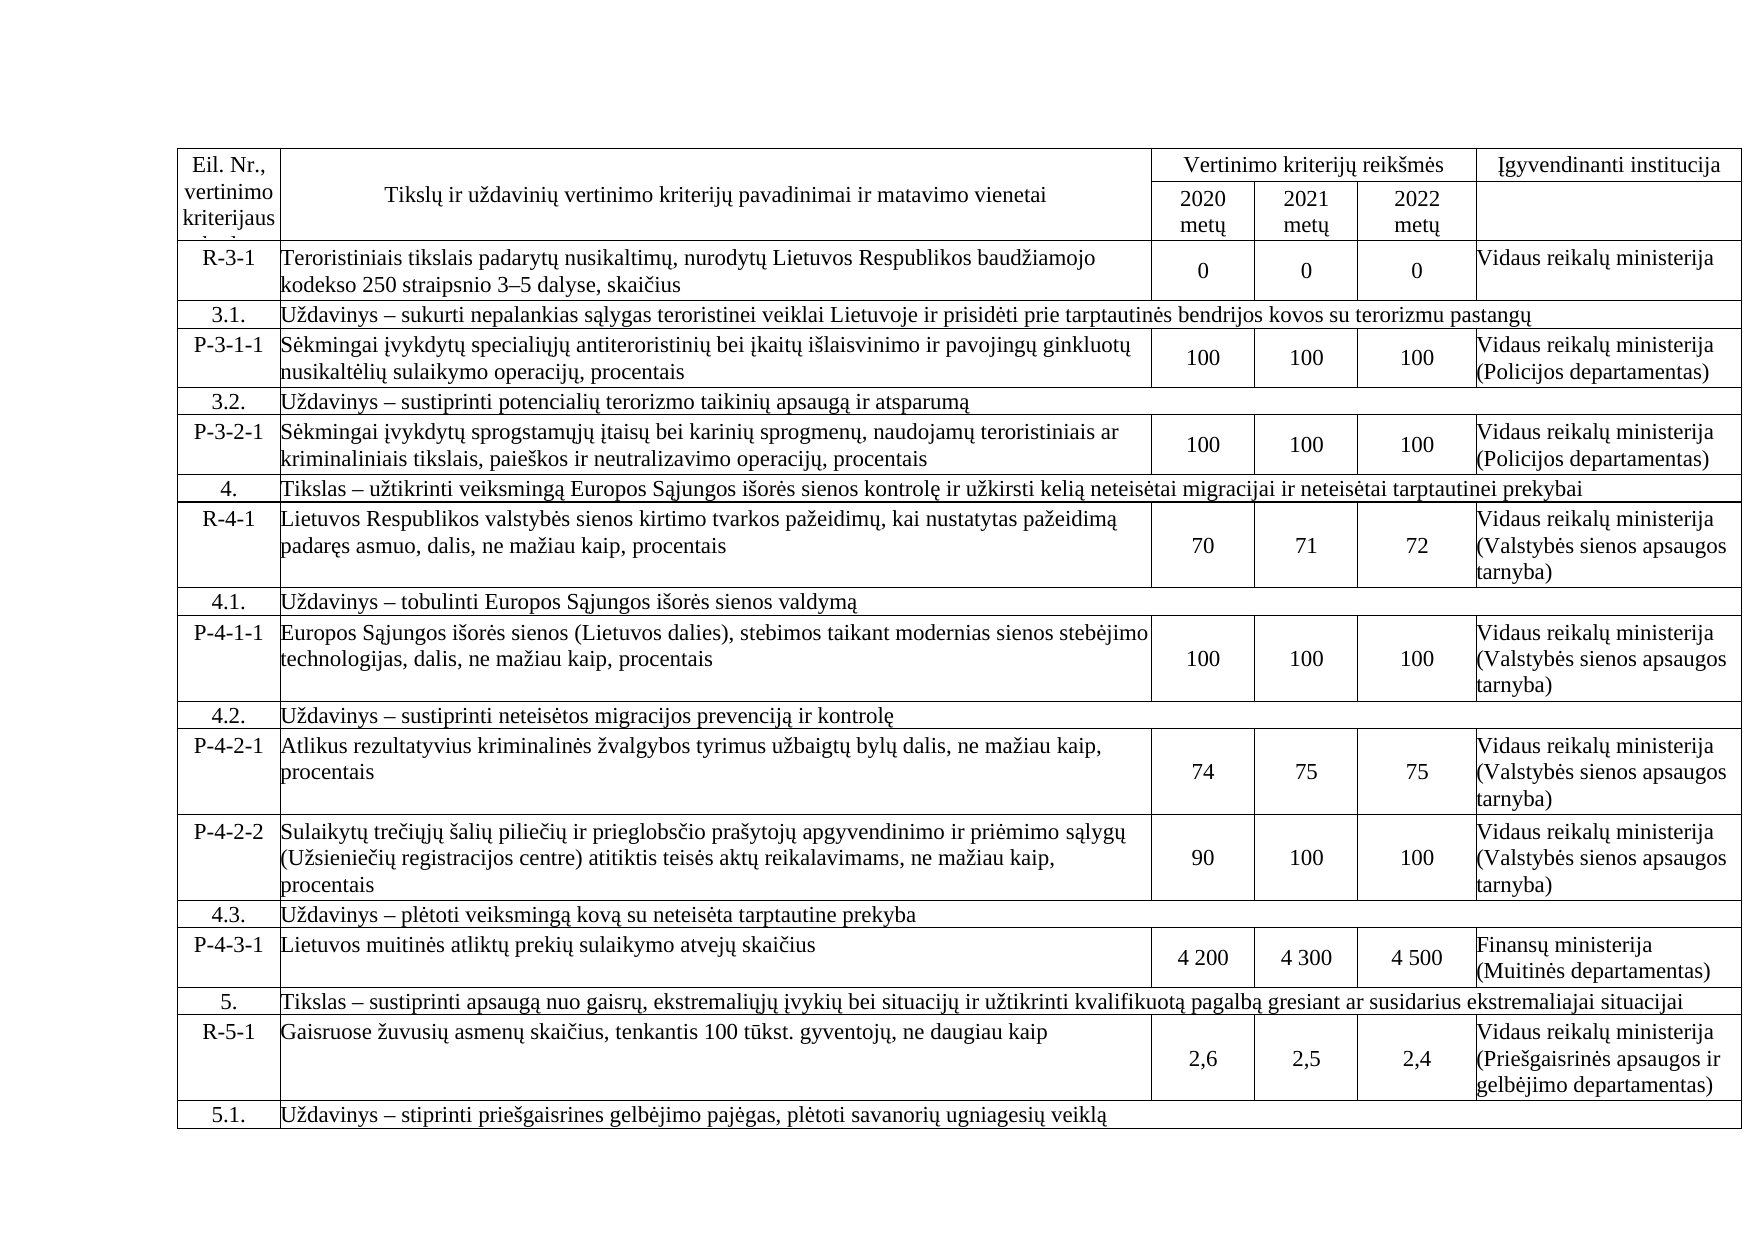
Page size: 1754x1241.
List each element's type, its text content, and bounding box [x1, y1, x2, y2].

table_cell Uždavinys – tobulinti Europos Sąjungos išorės sienos valdymą [281, 588, 1741, 615]
table_cell 4.1. [178, 588, 280, 615]
table_cell Vidaus reikalų ministerija [1477, 241, 1741, 300]
table_cell Vidaus reikalų ministerija (Valstybės sienos apsaugos tarnyba) [1477, 815, 1741, 900]
table_cell P-4-2-2 [178, 815, 280, 900]
table_cell 75 [1255, 729, 1357, 814]
table_header Eil. Nr., vertinimo kriterijaus kodas [178, 149, 280, 240]
table_cell Gaisruose žuvusių asmenų skaičius, tenkantis 100 tūkst. gyventojų, ne daugiau kaip [281, 1015, 1151, 1100]
table_cell 0 [1358, 241, 1476, 300]
table_cell P-4-1-1 [178, 616, 280, 701]
table_cell 74 [1152, 729, 1254, 814]
table_cell 4.3. [178, 901, 280, 927]
table_cell Vidaus reikalų ministerija (Valstybės sienos apsaugos tarnyba) [1477, 616, 1741, 701]
table_cell 4 200 [1152, 928, 1254, 987]
table_cell P-4-2-1 [178, 729, 280, 814]
table_cell 100 [1152, 415, 1254, 474]
table_cell Lietuvos muitinės atliktų prekių sulaikymo atvejų skaičius [281, 928, 1151, 987]
table_cell 100 [1255, 815, 1357, 900]
table_cell 100 [1152, 616, 1254, 701]
table_cell 2,4 [1358, 1015, 1476, 1100]
table_cell Finansų ministerija (Muitinės departamentas) [1477, 928, 1741, 987]
table_cell Europos Sąjungos išorės sienos (Lietuvos dalies), stebimos taikant modernias sienos stebėjimo technologijas, dalis, ne mažiau kaip, procentais [281, 616, 1151, 701]
table_header Tikslų ir uždavinių vertinimo kriterijų pavadinimai ir matavimo vienetai [281, 149, 1151, 240]
table_cell P-4-3-1 [178, 928, 280, 987]
table_cell Vidaus reikalų ministerija (Valstybės sienos apsaugos tarnyba) [1477, 729, 1741, 814]
table_cell Uždavinys – sukurti nepalankias sąlygas teroristinei veiklai Lietuvoje ir prisidėti prie tarptautinės bendrijos kovos su terorizmu pastangų [281, 301, 1741, 327]
table_cell 3.2. [178, 388, 280, 414]
table_cell Tikslas – užtikrinti veiksmingą Europos Sąjungos išorės sienos kontrolę ir užkirsti kelią neteisėtai migracijai ir neteisėtai tarptautinei prekybai [281, 475, 1741, 501]
table_cell Uždavinys – sustiprinti neteisėtos migracijos prevenciją ir kontrolę [281, 702, 1741, 728]
table_cell 0 [1255, 241, 1357, 300]
table_cell Uždavinys – sustiprinti potencialių terorizmo taikinių apsaugą ir atsparumą [281, 388, 1741, 414]
table_cell 4.2. [178, 702, 280, 728]
table_cell 71 [1255, 503, 1357, 587]
table_cell 5.1. [178, 1101, 280, 1128]
table_cell 4 300 [1255, 928, 1357, 987]
table_cell R-4-1 [178, 503, 280, 587]
table_cell 70 [1152, 503, 1254, 587]
table_cell 4. [178, 475, 280, 501]
table_cell R-3-1 [178, 241, 280, 300]
table_cell 4 500 [1358, 928, 1476, 987]
table_header Vertinimo kriterijų reikšmės [1152, 149, 1476, 181]
table_cell Vidaus reikalų ministerija (Valstybės sienos apsaugos tarnyba) [1477, 503, 1741, 587]
table_cell 100 [1152, 329, 1254, 387]
table_header Įgyvendinanti institucija [1477, 149, 1741, 181]
table_cell Uždavinys – plėtoti veiksmingą kovą su neteisėta tarptautine prekyba [281, 901, 1741, 927]
table_cell 90 [1152, 815, 1254, 900]
table_cell Vidaus reikalų ministerija (Policijos departamentas) [1477, 415, 1741, 474]
table_cell 72 [1358, 503, 1476, 587]
table_cell 100 [1255, 329, 1357, 387]
table_cell Sėkmingai įvykdytų specialiųjų antiteroristinių bei įkaitų išlaisvinimo ir pavojingų ginkluotų nusikaltėlių sulaikymo operacijų, procentais [281, 329, 1151, 387]
table_cell 75 [1358, 729, 1476, 814]
table_cell 2,5 [1255, 1015, 1357, 1100]
table_cell Lietuvos Respublikos valstybės sienos kirtimo tvarkos pažeidimų, kai nustatytas pažeidimą padaręs asmuo, dalis, ne mažiau kaip, procentais [281, 503, 1151, 587]
table_cell 100 [1255, 616, 1357, 701]
table_cell [1477, 182, 1741, 240]
table_cell Uždavinys – stiprinti priešgaisrines gelbėjimo pajėgas, plėtoti savanorių ugniagesių veiklą [281, 1101, 1741, 1128]
table_cell P-3-1-1 [178, 329, 280, 387]
table_cell 2022 metų [1358, 182, 1476, 240]
table_cell Tikslas – sustiprinti apsaugą nuo gaisrų, ekstremaliųjų įvykių bei situacijų ir užtikrinti kvalifikuotą pagalbą gresiant ar susidarius ekstremaliajai situacijai [281, 988, 1741, 1014]
table_cell Sėkmingai įvykdytų sprogstamųjų įtaisų bei karinių sprogmenų, naudojamų teroristiniais ar kriminaliniais tikslais, paieškos ir neutralizavimo operacijų, procentais [281, 415, 1151, 474]
table_cell Teroristiniais tikslais padarytų nusikaltimų, nurodytų Lietuvos Respublikos baudžiamojo kodekso 250 straipsnio 3–5 dalyse, skaičius [281, 241, 1151, 300]
table_cell Vidaus reikalų ministerija (Policijos departamentas) [1477, 329, 1741, 387]
table_cell P-3-2-1 [178, 415, 280, 474]
table_cell 100 [1255, 415, 1357, 474]
table_cell 5. [178, 988, 280, 1014]
table_cell Sulaikytų trečiųjų šalių piliečių ir prieglobsčio prašytojų apgyvendinimo ir priėmimo sąlygų (Užsieniečių registracijos centre) atitiktis teisės aktų reikalavimams, ne mažiau kaip, procentais [281, 815, 1151, 900]
table_cell 2021 metų [1255, 182, 1357, 240]
table_cell 100 [1358, 415, 1476, 474]
table_cell 100 [1358, 616, 1476, 701]
table_cell 3.1. [178, 301, 280, 327]
table_cell Atlikus rezultatyvius kriminalinės žvalgybos tyrimus užbaigtų bylų dalis, ne mažiau kaip, procentais [281, 729, 1151, 814]
table_cell 2,6 [1152, 1015, 1254, 1100]
table_cell Vidaus reikalų ministerija (Priešgaisrinės apsaugos ir gelbėjimo departamentas) [1477, 1015, 1741, 1100]
table_cell 0 [1152, 241, 1254, 300]
table_cell 100 [1358, 815, 1476, 900]
table_cell 2020 metų [1152, 182, 1254, 240]
table_cell 100 [1358, 329, 1476, 387]
table_cell R-5-1 [178, 1015, 280, 1100]
